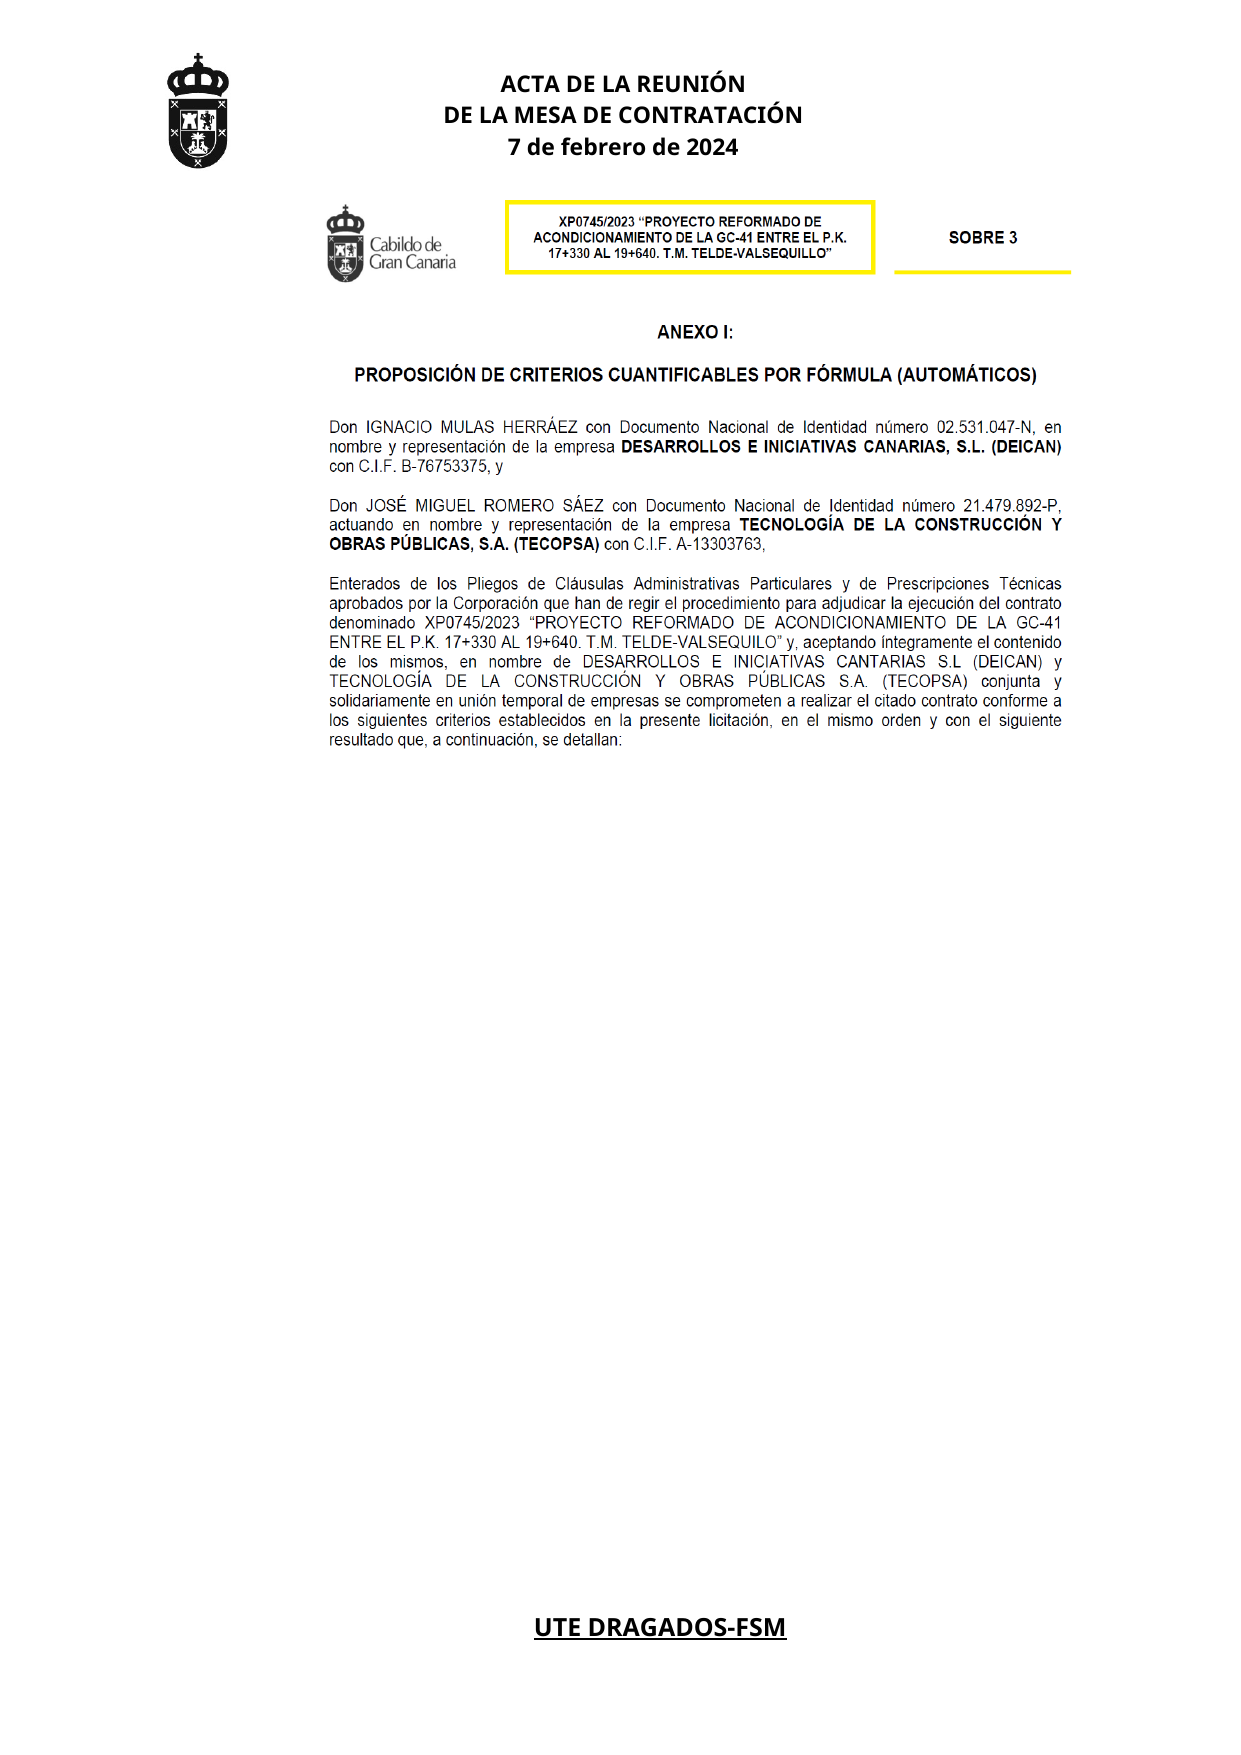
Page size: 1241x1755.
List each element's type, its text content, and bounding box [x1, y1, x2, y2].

text UTE DRAGADOS-FSM [153, 1609, 1093, 1644]
